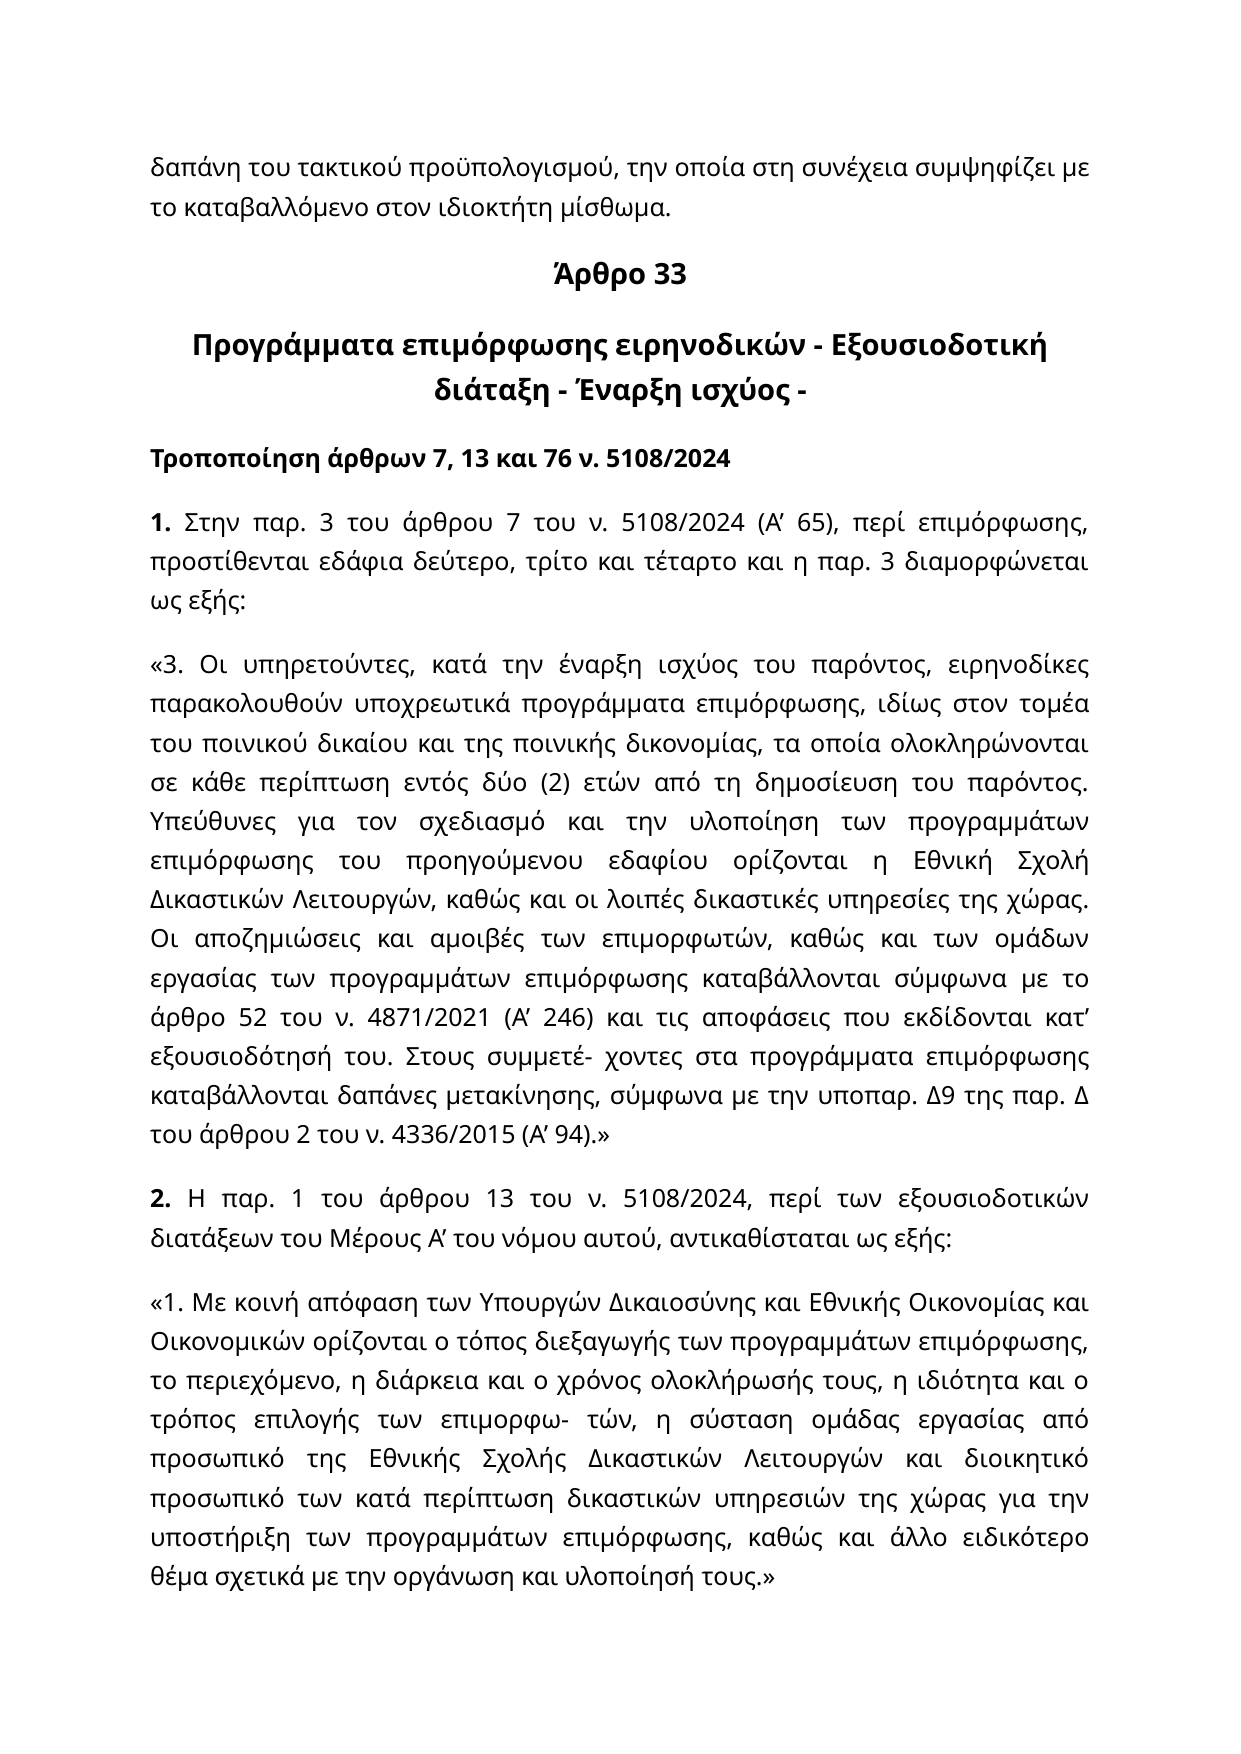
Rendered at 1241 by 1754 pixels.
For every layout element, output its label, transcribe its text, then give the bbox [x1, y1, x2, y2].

text 2. Η παρ. 1 του άρθρου 13 του ν. 5108/2024, περί των εξουσιοδοτικών διατάξεων του Μέρους Α’ του νόμου αυτού, αντικαθίσταται ως εξής: [150, 1181, 1090, 1254]
text 1. Στην παρ. 3 του άρθρου 7 του ν. 5108/2024 (Α’ 65), περί επιμόρφωσης, προστίθενται εδάφια δεύτερο, τρίτο και τέταρτο και η παρ. 3 διαμορφώνεται ως εξής: [150, 504, 1090, 617]
text Τροποποίηση άρθρων 7, 13 και 76 ν. 5108/2024 [150, 440, 1090, 474]
subtitle Προγράμματα επιμόρφωσης ειρηνοδικών - Εξουσιοδοτική διάταξη - Έναρξη ισχύος - [150, 324, 1090, 409]
subtitle Άρθρο 33 [150, 253, 1090, 293]
text δαπάνη του τακτικού προϋπολογισμού, την οποία στη συνέχεια συμψηφίζει με το καταβαλλόμενο στον ιδιοκτήτη μίσθωμα. [150, 150, 1090, 223]
text «3. Οι υπηρετούντες, κατά την έναρξη ισχύος του παρόντος, ειρηνοδίκες παρακολουθούν υποχρεωτικά προγράμματα επιμόρφωσης, ιδίως στον τομέα του ποινικού δικαίου και της ποινικής δικονομίας, τα οποία ολοκληρώνονται σε κάθε περίπτωση εντός δύο (2) ετών από τη δημοσίευση του παρόντος. Υπεύθυνες για τον σχεδιασμό και την υλοποίηση των προγραμμάτων επιμόρφωσης του προηγούμενου εδαφίου ορίζονται η Εθνική Σχολή Δικαστικών Λειτουργών, καθώς και οι λοιπές δικαστικές υπηρεσίες της χώρας. Οι αποζημιώσεις και αμοιβές των επιμορφωτών, καθώς και των ομάδων εργασίας των προγραμμάτων επιμόρφωσης καταβάλλονται σύμφωνα με το άρθρο 52 του ν. 4871/2021 (Α’ 246) και τις αποφάσεις που εκδίδονται κατ’ εξουσιοδότησή του. Στους συμμετέ- χοντες στα προγράμματα επιμόρφωσης καταβάλλονται δαπάνες μετακίνησης, σύμφωνα με την υποπαρ. Δ9 της παρ. Δ του άρθρου 2 του ν. 4336/2015 (Α’ 94).» [150, 647, 1090, 1151]
text «1. Με κοινή απόφαση των Υπουργών Δικαιοσύνης και Εθνικής Οικονομίας και Οικονομικών ορίζονται ο τόπος διεξαγωγής των προγραμμάτων επιμόρφωσης, το περιεχόμενο, η διάρκεια και ο χρόνος ολοκλήρωσής τους, η ιδιότητα και ο τρόπος επιλογής των επιμορφω- τών, η σύσταση ομάδας εργασίας από προσωπικό της Εθνικής Σχολής Δικαστικών Λειτουργών και διοικητικό προσωπικό των κατά περίπτωση δικαστικών υπηρεσιών της χώρας για την υποστήριξη των προγραμμάτων επιμόρφωσης, καθώς και άλλο ειδικότερο θέμα σχετικά με την οργάνωση και υλοποίησή τους.» [150, 1284, 1090, 1593]
